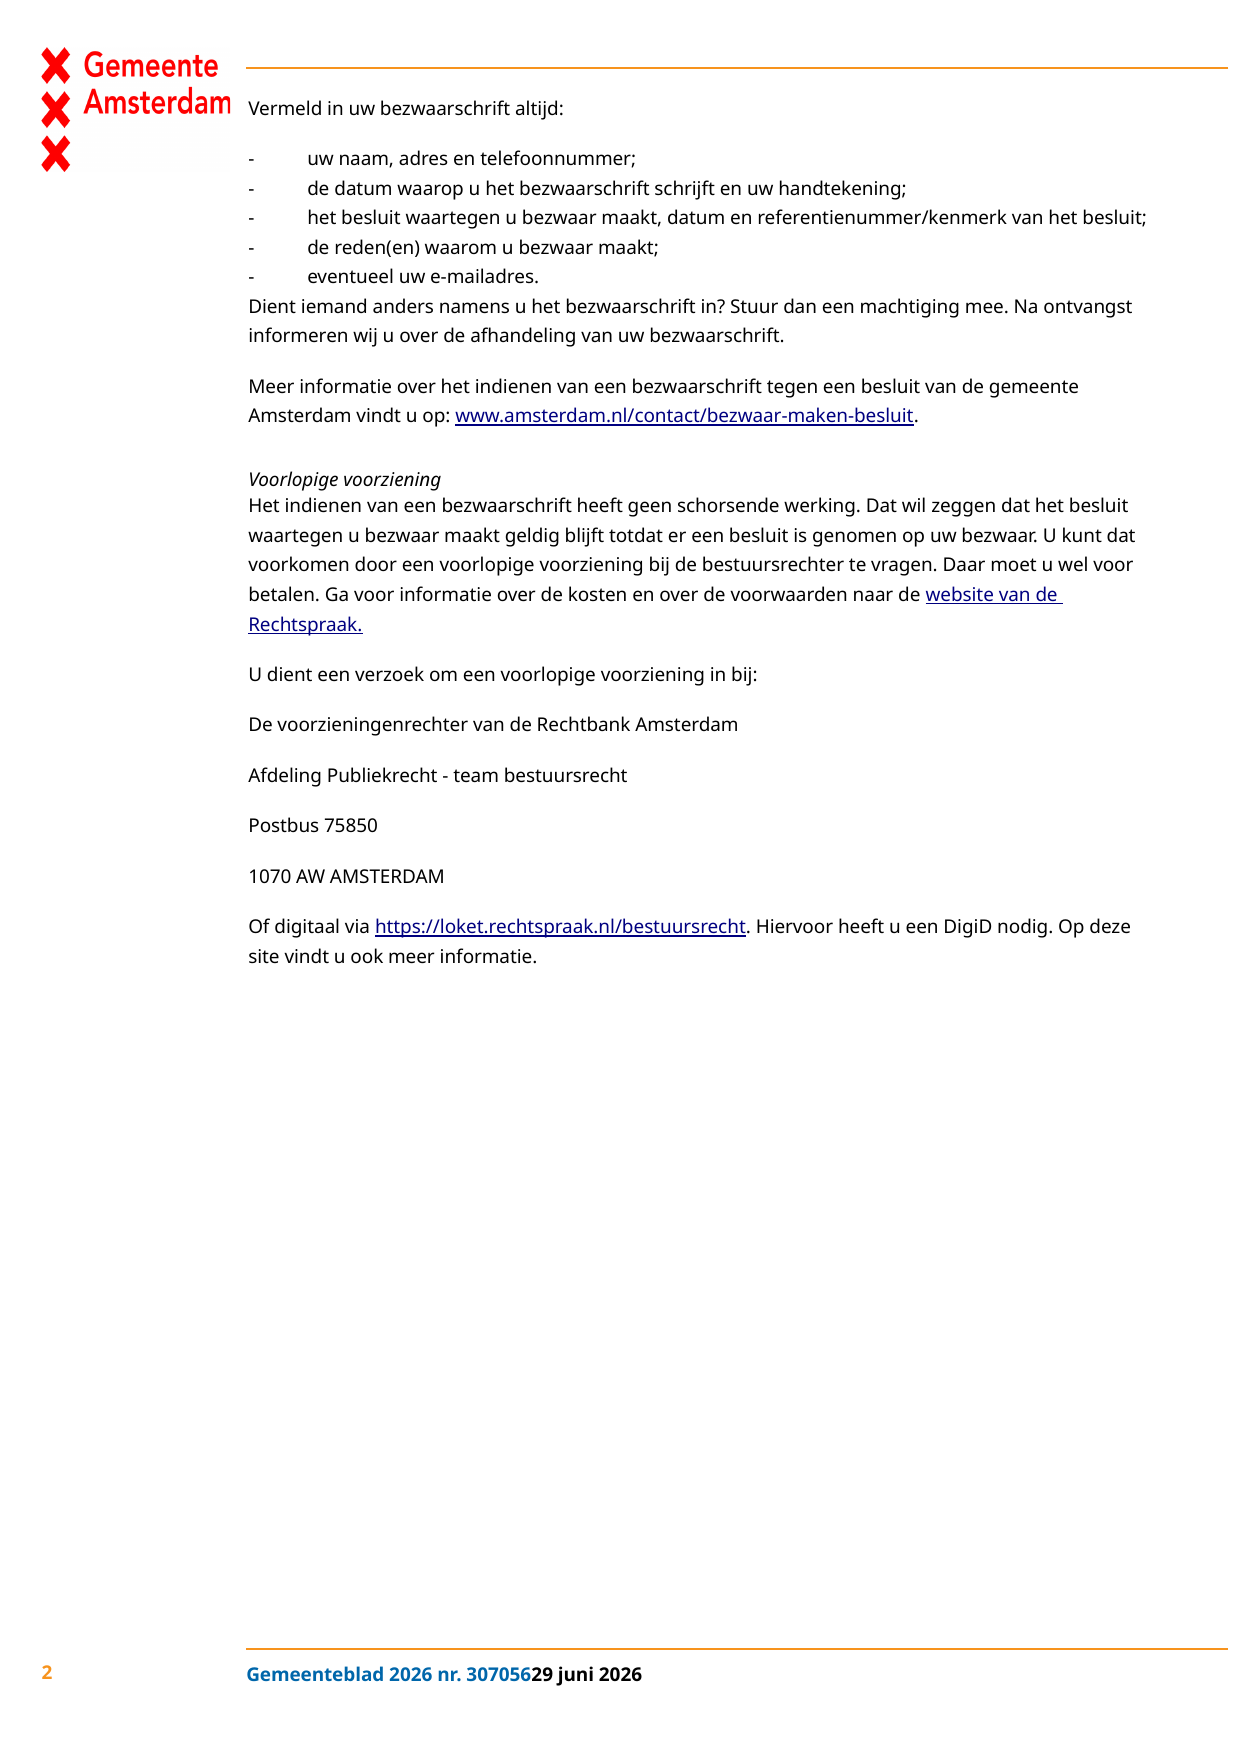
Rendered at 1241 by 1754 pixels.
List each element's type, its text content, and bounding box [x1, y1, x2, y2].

text Het indienen van een bezwaarschrift heeft geen schorsende werking. Dat wil zeggen dat het besluit waartegen u bezwaar maakt geldig blijft totdat er een besluit is genomen op uw bezwaar. U kunt dat voorkomen door een voorlopige voorziening bij de bestuursrechter te vragen. Daar moet u wel voor betalen. Ga voor informatie over de kosten en over de voorwaarden naar de website van de Rechtspraak. [248, 492, 1152, 636]
text Meer informatie over het indienen van een bezwaarschrift tegen een besluit van de gemeente Amsterdam vindt u op: www.amsterdam.nl/contact/bezwaar-maken-besluit. [248, 373, 1152, 428]
text Vermeld in uw bezwaarschrift altijd: [248, 95, 1152, 121]
text De voorzieningenrechter van de Rechtbank Amsterdam [248, 712, 1152, 737]
text U dient een verzoek om een voorlopige voorziening in bij: [248, 661, 1152, 687]
list eventueel uw e-mailadres. [248, 263, 1152, 289]
text Dient iemand anders namens u het bezwaarschrift in? Stuur dan een machtiging mee. Na ontvangst informeren wij u over de afhandeling van uw bezwaarschrift. [248, 293, 1152, 348]
text Voorlopige voorziening [248, 467, 1152, 492]
text Of digitaal via https://loket.rechtspraak.nl/bestuursrecht. Hiervoor heeft u een DigiD nodig. Op deze site vindt u ook meer informatie. [248, 913, 1152, 968]
text Afdeling Publiekrecht - team bestuursrecht [248, 762, 1152, 788]
picture [41, 47, 231, 172]
list het besluit waartegen u bezwaar maakt, datum en referentienummer/kenmerk van het besluit; [248, 204, 1152, 230]
text Postbus 75850 [248, 812, 1152, 838]
list uw naam, adres en telefoonnummer; [248, 145, 1152, 171]
text 1070 AW AMSTERDAM [248, 863, 1152, 888]
list de datum waarop u het bezwaarschrift schrijft en uw handtekening; [248, 175, 1152, 201]
list de reden(en) waarom u bezwaar maakt; [248, 234, 1152, 260]
